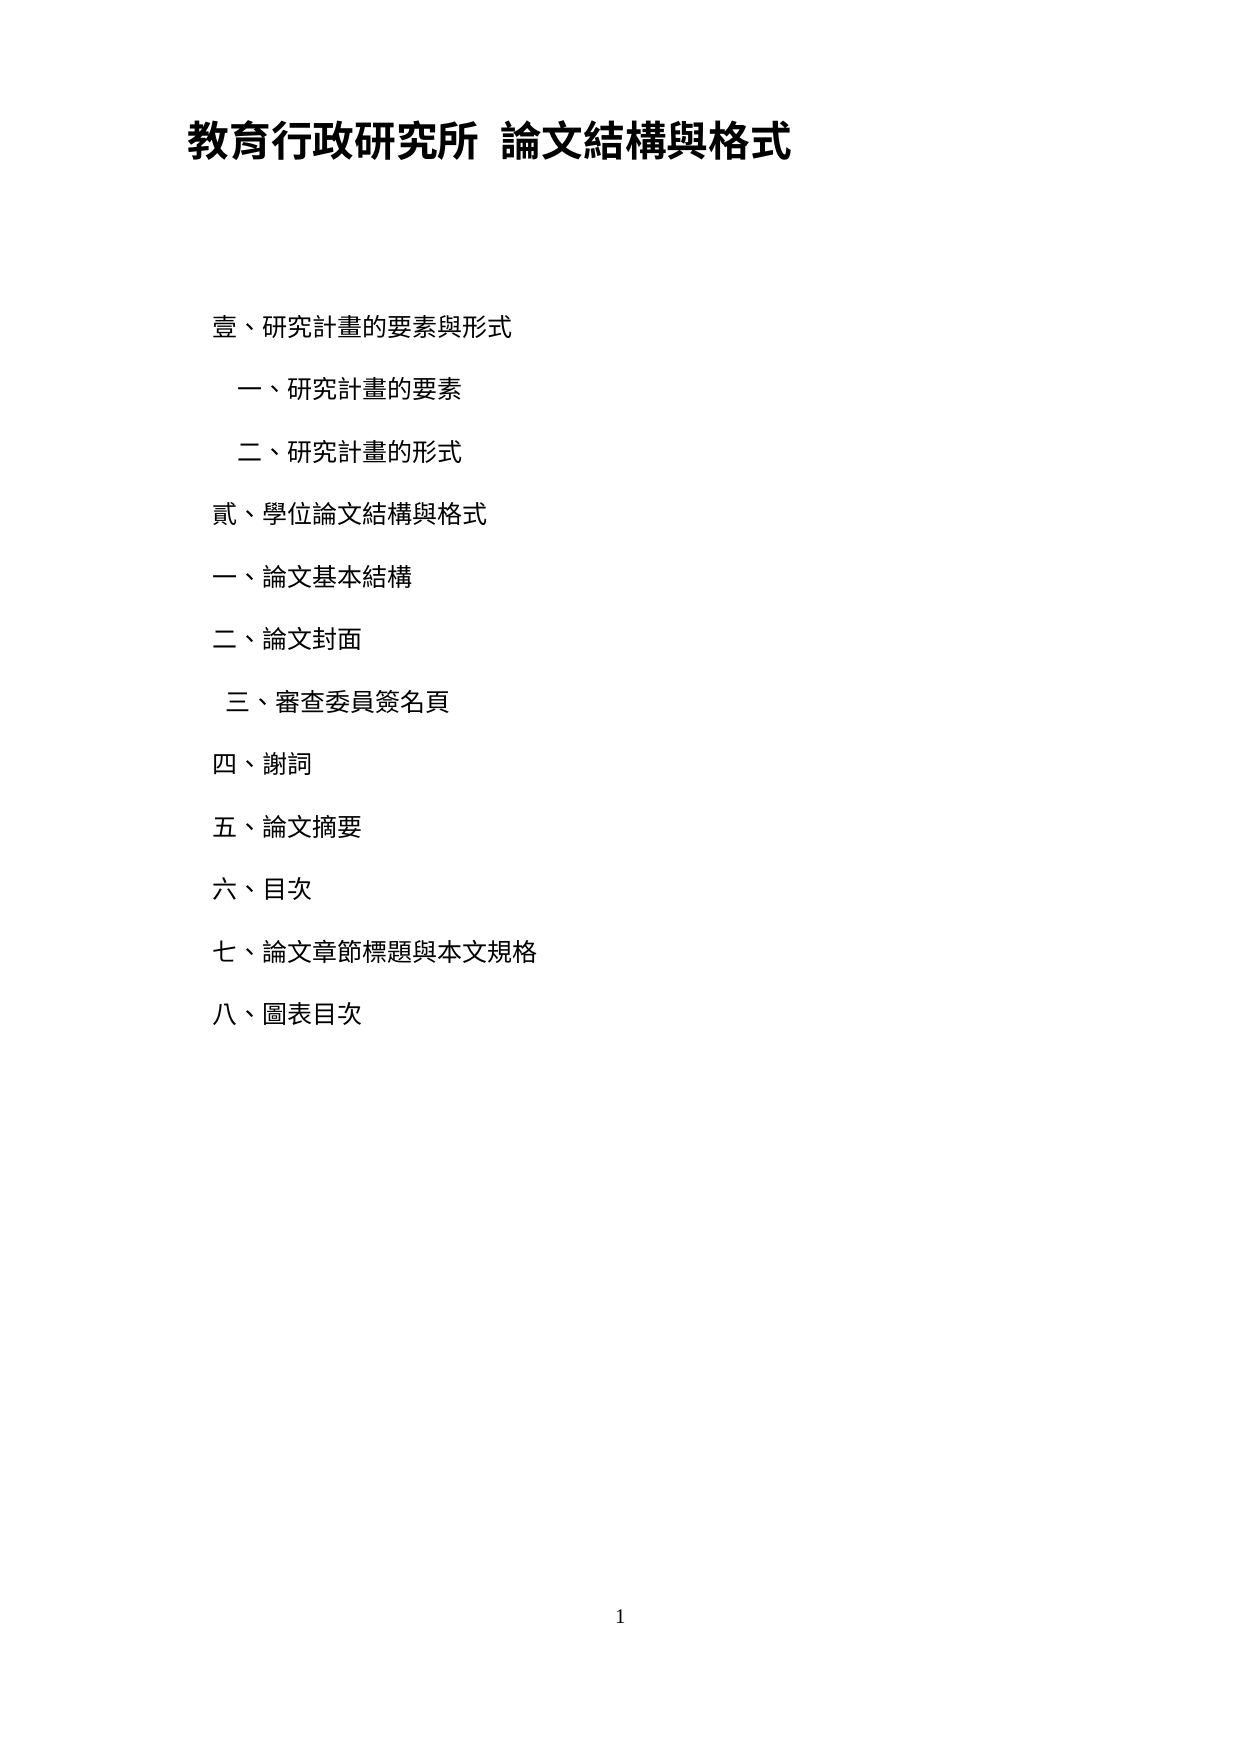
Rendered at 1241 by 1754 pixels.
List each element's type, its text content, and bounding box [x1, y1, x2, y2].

text 五、論文摘要 [187, 784, 1053, 846]
text 二、研究計畫的形式 [237, 409, 1053, 471]
text 二、論文封面 [187, 596, 1053, 659]
text 三、審查委員簽名頁 [187, 659, 1053, 721]
text 四、謝詞 [187, 721, 1053, 784]
text 一、論文基本結構 [187, 534, 1053, 596]
text 一、研究計畫的要素 [237, 346, 1053, 409]
text 壹、研究計畫的要素與形式 [187, 284, 1053, 346]
text 七、論文章節標題與本文規格 [187, 909, 1053, 971]
text 六、目次 [187, 846, 1053, 909]
text 八、圖表目次 [187, 971, 1053, 1034]
text 貳、學位論文結構與格式 [187, 471, 1053, 534]
text 教育行政研究所 論文結構與格式 [187, 96, 1053, 159]
